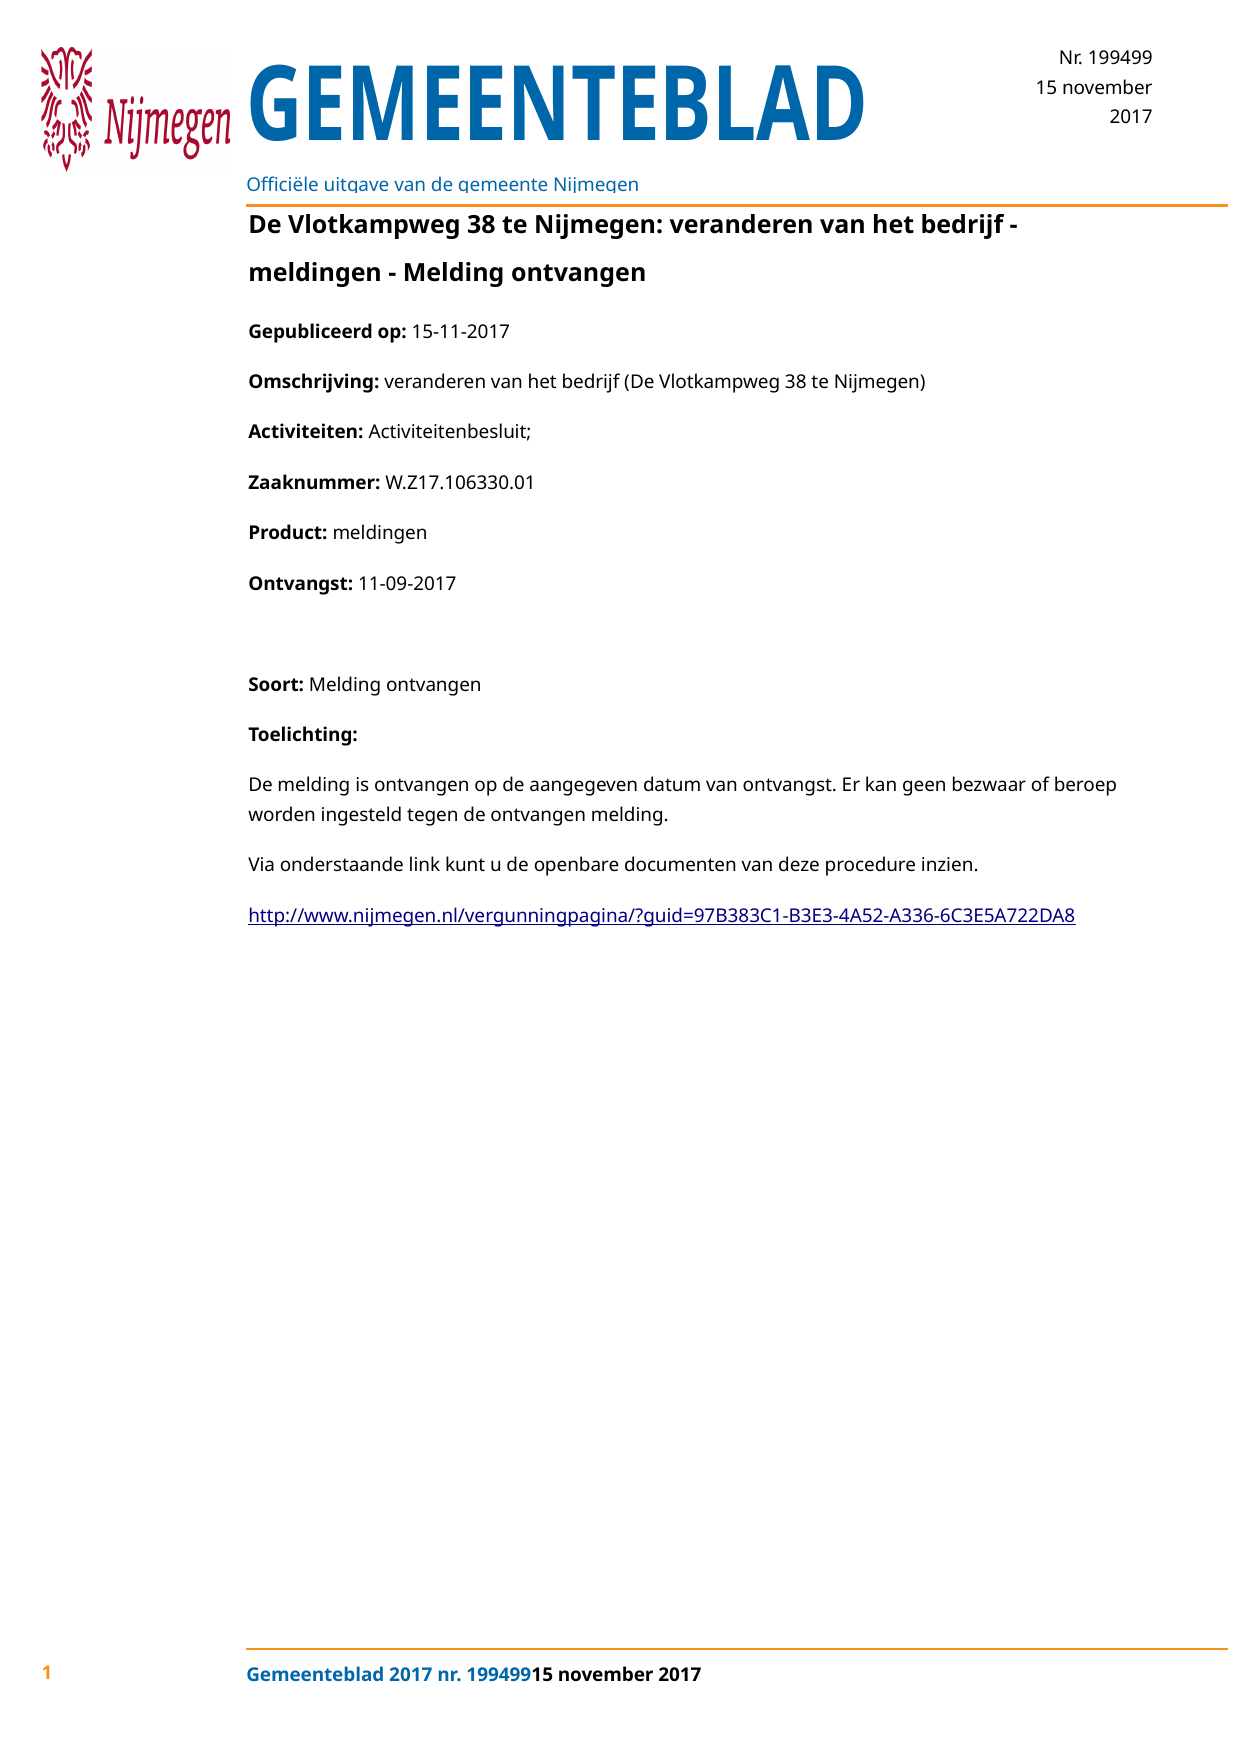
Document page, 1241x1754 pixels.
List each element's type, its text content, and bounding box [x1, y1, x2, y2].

text Product: meldingen [248, 519, 1152, 545]
text Soort: Melding ontvangen [248, 671, 1152, 697]
text Toelichting: [248, 721, 1152, 747]
text http://www.nijmegen.nl/vergunningpagina/?guid=97B383C1-B3E3-4A52-A336-6C3E5A722DA8 [248, 902, 1152, 928]
text Omschrijving: veranderen van het bedrijf (De Vlotkampweg 38 te Nijmegen) [248, 368, 1152, 394]
text Gepubliceerd op: 15-11-2017 [248, 318, 1152, 344]
picture [41, 47, 231, 172]
text Via onderstaande link kunt u de openbare documenten van deze procedure inzien. [248, 852, 1152, 877]
text Activiteiten: Activiteitenbesluit; [248, 419, 1152, 444]
text De melding is ontvangen op de aangegeven datum van ontvangst. Er kan geen bezwaar of beroep worden ingesteld tegen de ontvangen melding. [248, 772, 1152, 827]
text De Vlotkampweg 38 te Nijmegen: veranderen van het bedrijf - meldingen - Melding ontvangen [248, 207, 1152, 288]
text Ontvangst: 11-09-2017 [248, 570, 1152, 596]
text Zaaknummer: W.Z17.106330.01 [248, 469, 1152, 495]
